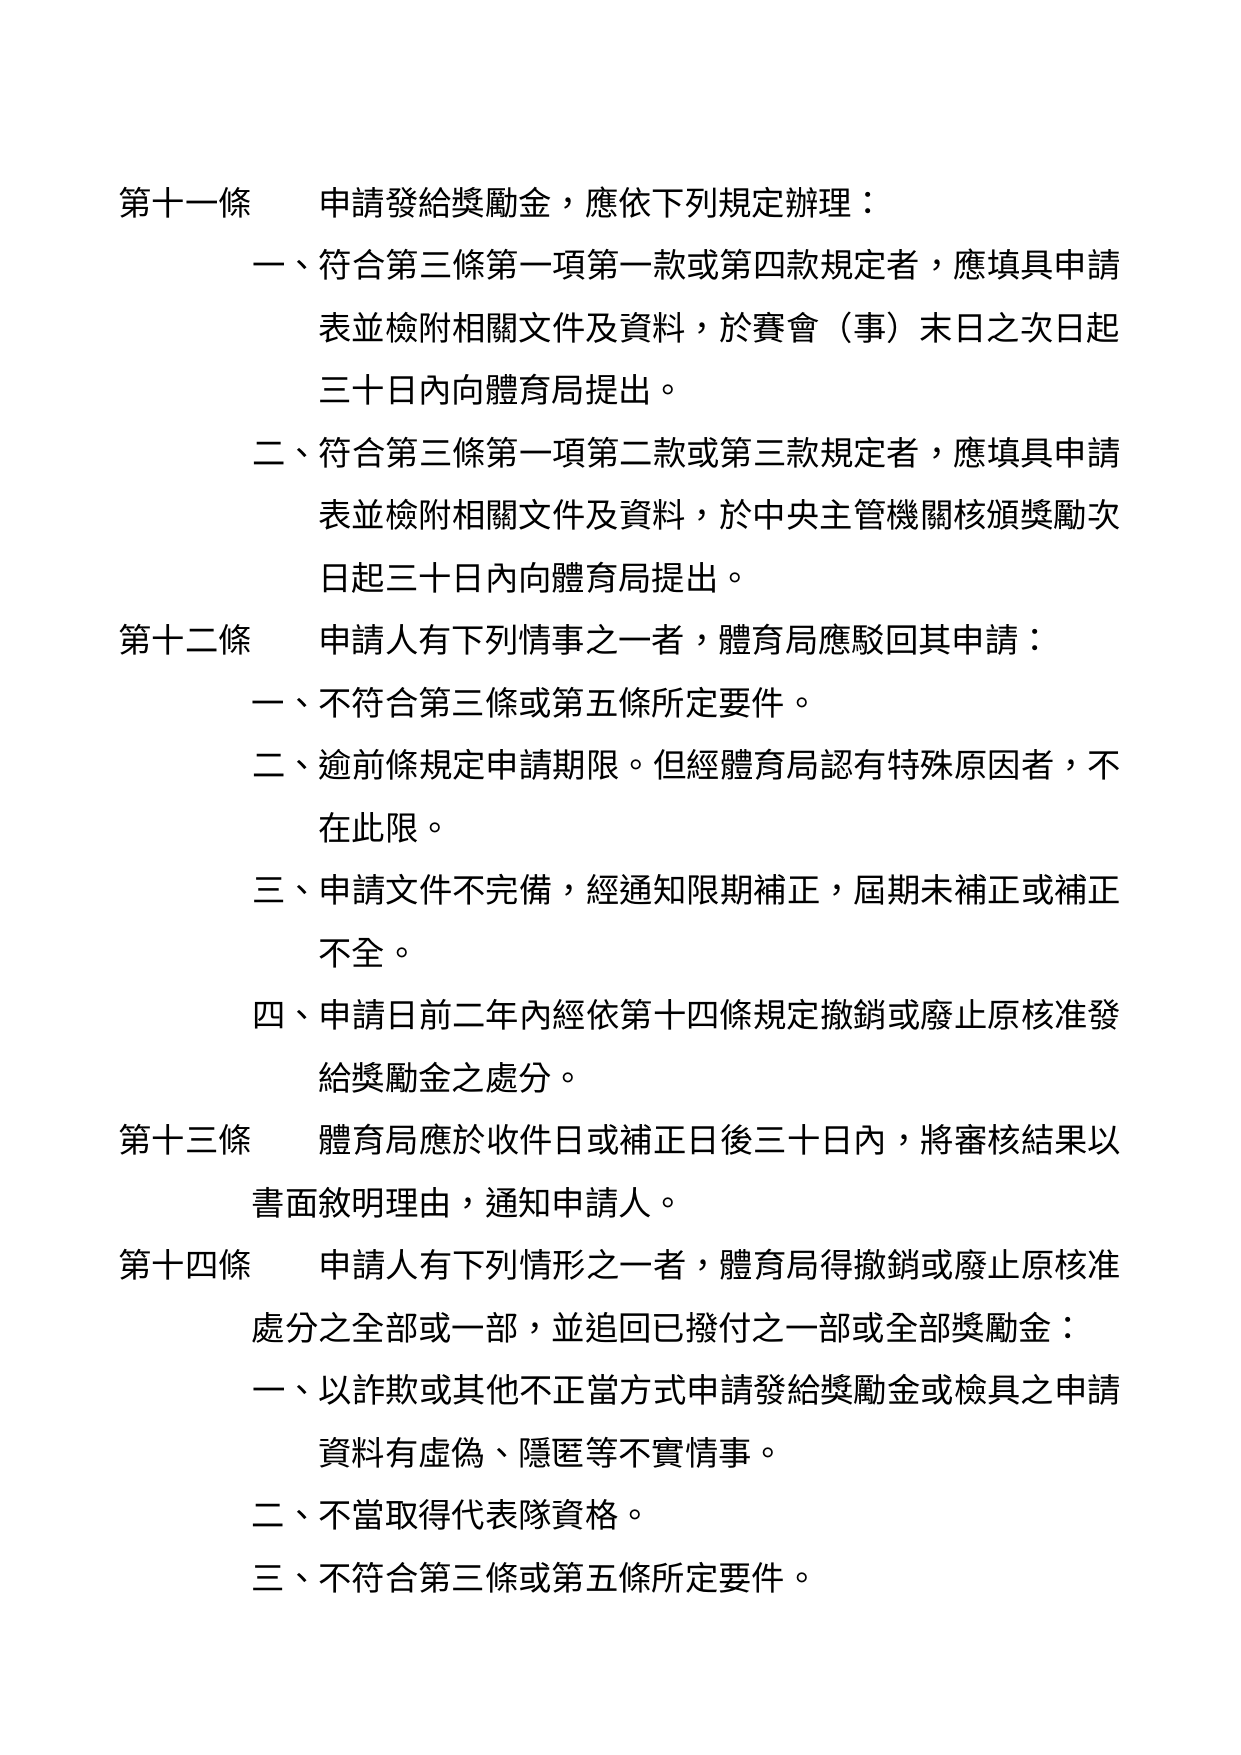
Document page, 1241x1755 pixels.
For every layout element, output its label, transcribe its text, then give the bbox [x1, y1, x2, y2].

text 第十四條 申請人有下列情形之一者，體育局得撤銷或廢止原核准處分之全部或一部，並追回已撥付之一部或全部獎勵金： [118, 1222, 1122, 1347]
text 二、逾前條規定申請期限。但經體育局認有特殊原因者，不在此限。 [118, 722, 1122, 847]
text 一、符合第三條第一項第一款或第四款規定者，應填具申請表並檢附相關文件及資料，於賽會（事）末日之次日起三十日內向體育局提出。 [118, 222, 1122, 409]
text 一、以詐欺或其他不正當方式申請發給獎勵金或檢具之申請資料有虛偽、隱匿等不實情事。 [118, 1347, 1122, 1472]
text 二、不當取得代表隊資格。 [118, 1472, 1122, 1534]
text 三、不符合第三條或第五條所定要件。 [118, 1534, 1122, 1597]
text 第十一條 申請發給獎勵金，應依下列規定辦理： [118, 159, 1122, 222]
text 一、不符合第三條或第五條所定要件。 [118, 659, 1122, 722]
text 四、申請日前二年內經依第十四條規定撤銷或廢止原核准發給獎勵金之處分。 [118, 972, 1122, 1097]
text 第十三條 體育局應於收件日或補正日後三十日內，將審核結果以書面敘明理由，通知申請人。 [118, 1097, 1122, 1222]
text 二、符合第三條第一項第二款或第三款規定者，應填具申請表並檢附相關文件及資料，於中央主管機關核頒獎勵次日起三十日內向體育局提出。 [118, 409, 1122, 597]
text 三、申請文件不完備，經通知限期補正，屆期未補正或補正不全。 [118, 847, 1122, 972]
text 第十二條 申請人有下列情事之一者，體育局應駁回其申請： [118, 597, 1122, 659]
